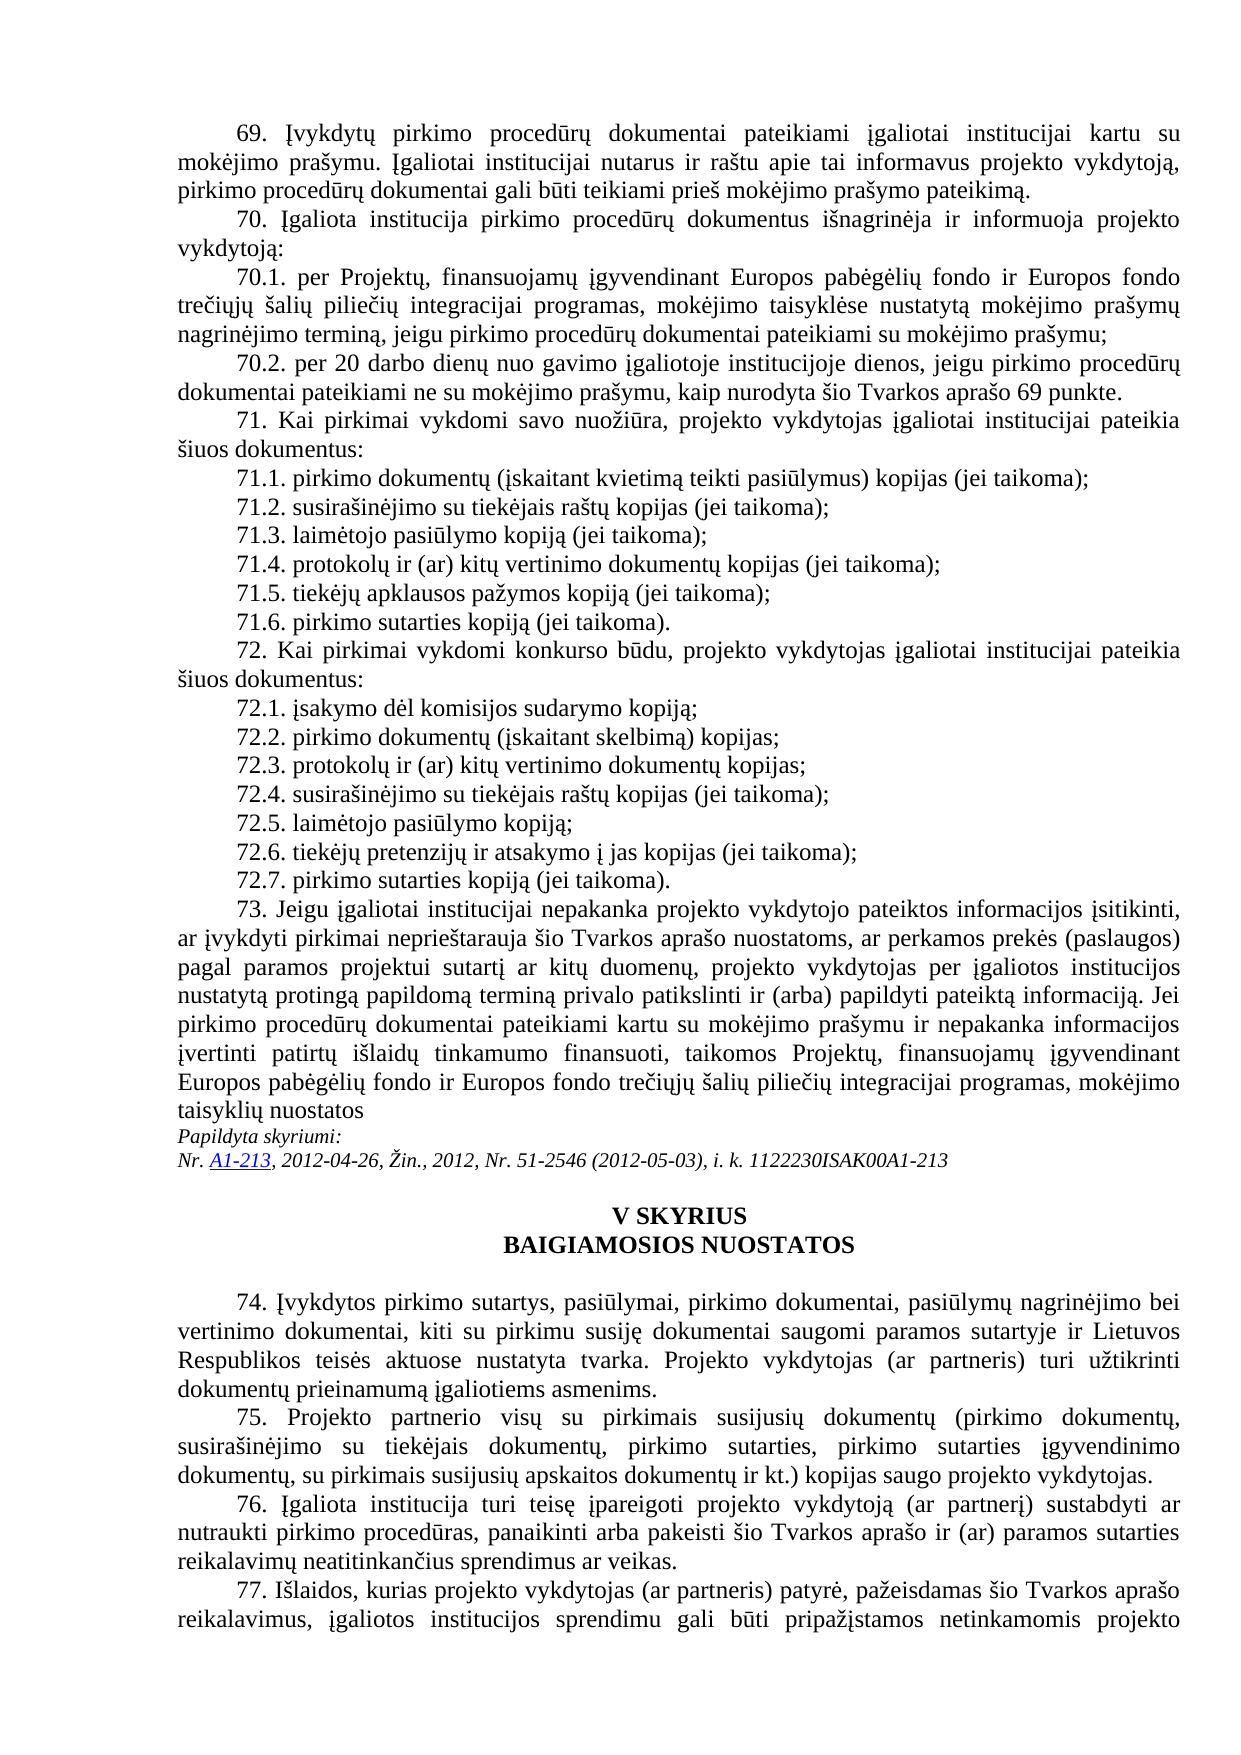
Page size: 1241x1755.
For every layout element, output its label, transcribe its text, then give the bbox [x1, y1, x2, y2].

text 72.6. tiekėjų pretenzijų ir atsakymo į jas kopijas (jei taikoma); [177, 837, 1181, 866]
text 70.1. per Projektų, finansuojamų įgyvendinant Europos pabėgėlių fondo ir Europos fondo trečiųjų šalių piliečių integracijai programas, mokėjimo taisyklėse nustatytą mokėjimo prašymų nagrinėjimo terminą, jeigu pirkimo procedūrų dokumentai pateikiami su mokėjimo prašymu; [177, 262, 1181, 348]
text 74. Įvykdytos pirkimo sutartys, pasiūlymai, pirkimo dokumentai, pasiūlymų nagrinėjimo bei vertinimo dokumentai, kiti su pirkimu susiję dokumentai saugomi paramos sutartyje ir Lietuvos Respublikos teisės aktuose nustatyta tvarka. Projekto vykdytojas (ar partneris) turi užtikrinti dokumentų prieinamumą įgaliotiems asmenims. [177, 1287, 1181, 1402]
text 76. Įgaliota institucija turi teisę įpareigoti projekto vykdytoją (ar partnerį) sustabdyti ar nutraukti pirkimo procedūras, panaikinti arba pakeisti šio Tvarkos aprašo ir (ar) paramos sutarties reikalavimų neatitinkančius sprendimus ar veikas. [177, 1489, 1181, 1575]
text 72.5. laimėtojo pasiūlymo kopiją; [177, 808, 1181, 837]
text 71. Kai pirkimai vykdomi savo nuožiūra, projekto vykdytojas įgaliotai institucijai pateikia šiuos dokumentus: [177, 406, 1181, 463]
text 71.2. susirašinėjimo su tiekėjais raštų kopijas (jei taikoma); [177, 492, 1181, 521]
text 72. Kai pirkimai vykdomi konkurso būdu, projekto vykdytojas įgaliotai institucijai pateikia šiuos dokumentus: [177, 636, 1181, 693]
text 69. Įvykdytų pirkimo procedūrų dokumentai pateikiami įgaliotai institucijai kartu su mokėjimo prašymu. Įgaliotai institucijai nutarus ir raštu apie tai informavus projekto vykdytoją, pirkimo procedūrų dokumentai gali būti teikiami prieš mokėjimo prašymo pateikimą. [177, 118, 1181, 204]
text Nr. A1-213, 2012-04-26, Žin., 2012, Nr. 51-2546 (2012-05-03), i. k. 1122230ISAK00A1-213 [177, 1148, 1181, 1172]
text Papildyta skyriumi: [177, 1124, 1181, 1148]
text 77. Išlaidos, kurias projekto vykdytojas (ar partneris) patyrė, pažeisdamas šio Tvarkos aprašo reikalavimus, įgaliotos institucijos sprendimu gali būti pripažįstamos netinkamomis projekto [177, 1575, 1181, 1632]
text V SKYRIUS [177, 1201, 1181, 1230]
text 71.3. laimėtojo pasiūlymo kopiją (jei taikoma); [177, 521, 1181, 549]
text 70. Įgaliota institucija pirkimo procedūrų dokumentus išnagrinėja ir informuoja projekto vykdytoją: [177, 204, 1181, 262]
text 73. Jeigu įgaliotai institucijai nepakanka projekto vykdytojo pateiktos informacijos įsitikinti, ar įvykdyti pirkimai neprieštarauja šio Tvarkos aprašo nuostatoms, ar perkamos prekės (paslaugos) pagal paramos projektui sutartį ar kitų duomenų, projekto vykdytojas per įgaliotos institucijos nustatytą protingą papildomą terminą privalo patikslinti ir (arba) papildyti pateiktą informaciją. Jei pirkimo procedūrų dokumentai pateikiami kartu su mokėjimo prašymu ir nepakanka informacijos įvertinti patirtų išlaidų tinkamumo finansuoti, taikomos Projektų, finansuojamų įgyvendinant Europos pabėgėlių fondo ir Europos fondo trečiųjų šalių piliečių integracijai programas, mokėjimo taisyklių nuostatos [177, 894, 1181, 1124]
text 72.2. pirkimo dokumentų (įskaitant skelbimą) kopijas; [177, 722, 1181, 751]
text 71.4. protokolų ir (ar) kitų vertinimo dokumentų kopijas (jei taikoma); [177, 549, 1181, 578]
text 72.7. pirkimo sutarties kopiją (jei taikoma). [177, 866, 1181, 894]
text 72.4. susirašinėjimo su tiekėjais raštų kopijas (jei taikoma); [177, 779, 1181, 808]
text 75. Projekto partnerio visų su pirkimais susijusių dokumentų (pirkimo dokumentų, susirašinėjimo su tiekėjais dokumentų, pirkimo sutarties, pirkimo sutarties įgyvendinimo dokumentų, su pirkimais susijusių apskaitos dokumentų ir kt.) kopijas saugo projekto vykdytojas. [177, 1402, 1181, 1489]
text 71.6. pirkimo sutarties kopiją (jei taikoma). [177, 607, 1181, 636]
text 70.2. per 20 darbo dienų nuo gavimo įgaliotoje institucijoje dienos, jeigu pirkimo procedūrų dokumentai pateikiami ne su mokėjimo prašymu, kaip nurodyta šio Tvarkos aprašo 69 punkte. [177, 348, 1181, 406]
text 71.5. tiekėjų apklausos pažymos kopiją (jei taikoma); [177, 578, 1181, 607]
text BAIGIAMOSIOS NUOSTATOS [177, 1230, 1181, 1259]
text 72.1. įsakymo dėl komisijos sudarymo kopiją; [177, 693, 1181, 722]
text 72.3. protokolų ir (ar) kitų vertinimo dokumentų kopijas; [177, 751, 1181, 779]
text 71.1. pirkimo dokumentų (įskaitant kvietimą teikti pasiūlymus) kopijas (jei taikoma); [177, 463, 1181, 492]
